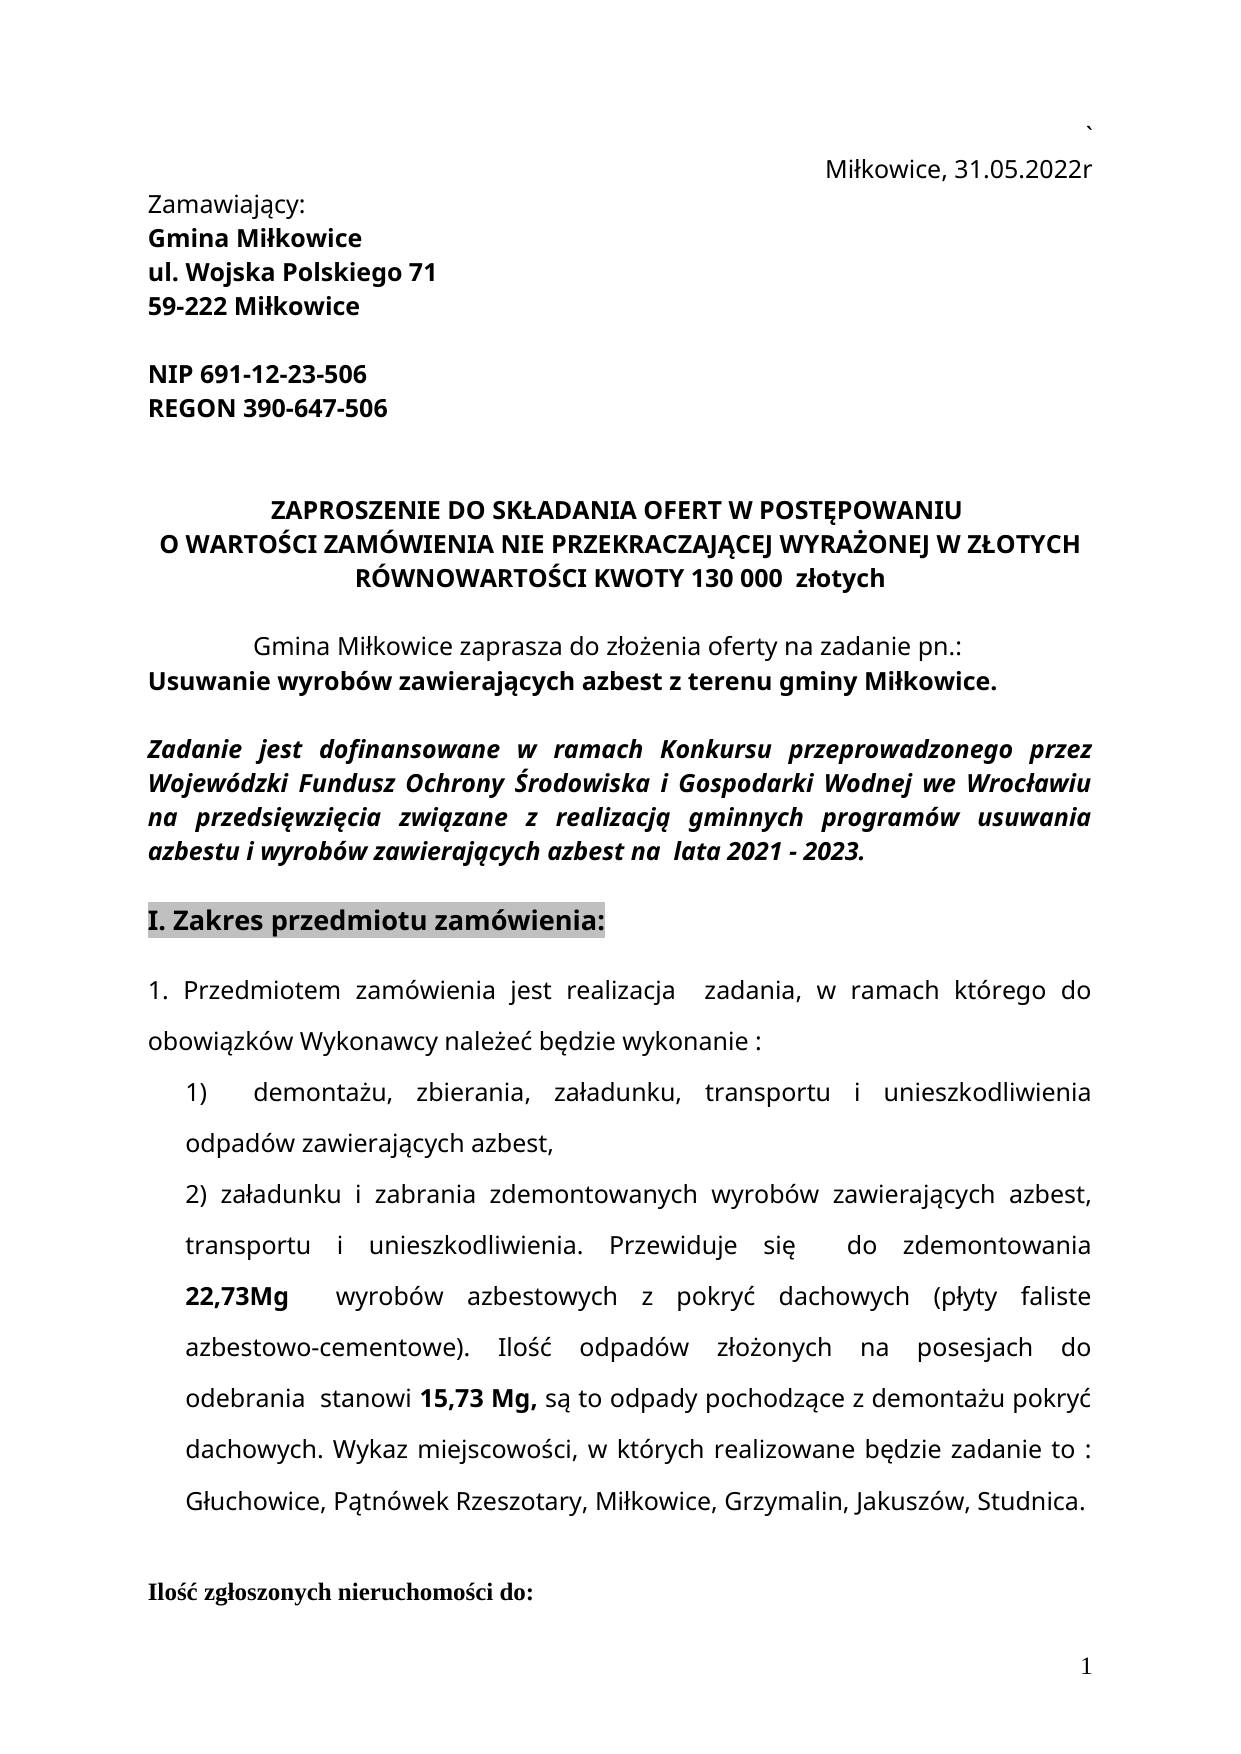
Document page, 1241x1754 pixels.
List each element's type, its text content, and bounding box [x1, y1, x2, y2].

text Gmina Miłkowice [148, 220, 1092, 254]
text I. Zakres przedmiotu zamówienia: [148, 902, 1092, 938]
text ZAPROSZENIE DO SKŁADANIA OFERT W POSTĘPOWANIU O WARTOŚCI ZAMÓWIENIA NIE PRZEKRACZAJĄCEJ WYRAŻONEJ W ZŁOTYCH RÓWNOWARTOŚCI KWOTY 130 000 złotych [148, 493, 1092, 595]
text Gmina Miłkowice zaprasza do złożenia oferty na zadanie pn.: [148, 629, 1092, 663]
text NIP 691-12-23-506 [148, 357, 1092, 391]
text ul. Wojska Polskiego 71 [148, 254, 1092, 288]
text Usuwanie wyrobów zawierających azbest z terenu gminy Miłkowice. [148, 663, 1092, 697]
text REGON 390-647-506 [148, 391, 1092, 425]
text Ilość zgłoszonych nieruchomości do: [148, 1577, 1092, 1606]
text Zamawiający: [148, 186, 1092, 220]
text 1. Przedmiotem zamówienia jest realizacja zadania, w ramach którego do obowiązków Wykonawcy należeć będzie wykonanie : [112, 973, 1092, 1058]
text 59-222 Miłkowice [148, 288, 1092, 322]
text 2) załadunku i zabrania zdemontowanych wyrobów zawierających azbest, transportu i unieszkodliwienia. Przewiduje się do zdemontowania 22,73Mg wyrobów azbestowych z pokryć dachowych (płyty faliste azbestowo-cementowe). Ilość odpadów złożonych na posesjach do odebrania stanowi 15,73 Mg, są to odpady pochodzące z demontażu pokryć dachowych. Wykaz miejscowości, w których realizowane będzie zadanie to : Głuchowice, Pątnówek Rzeszotary, Miłkowice, Grzymalin, Jakuszów, Studnica. [185, 1177, 1092, 1517]
text ` [148, 118, 1092, 152]
text 1) demontażu, zbierania, załadunku, transportu i unieszkodliwienia odpadów zawierających azbest, [185, 1075, 1092, 1160]
text Miłkowice, 31.05.2022r [148, 152, 1092, 186]
text Zadanie jest dofinansowane w ramach Konkursu przeprowadzonego przez Wojewódzki Fundusz Ochrony Środowiska i Gospodarki Wodnej we Wrocławiu na przedsięwzięcia związane z realizacją gminnych programów usuwania azbestu i wyrobów zawierających azbest na lata 2021 - 2023. [148, 731, 1092, 867]
